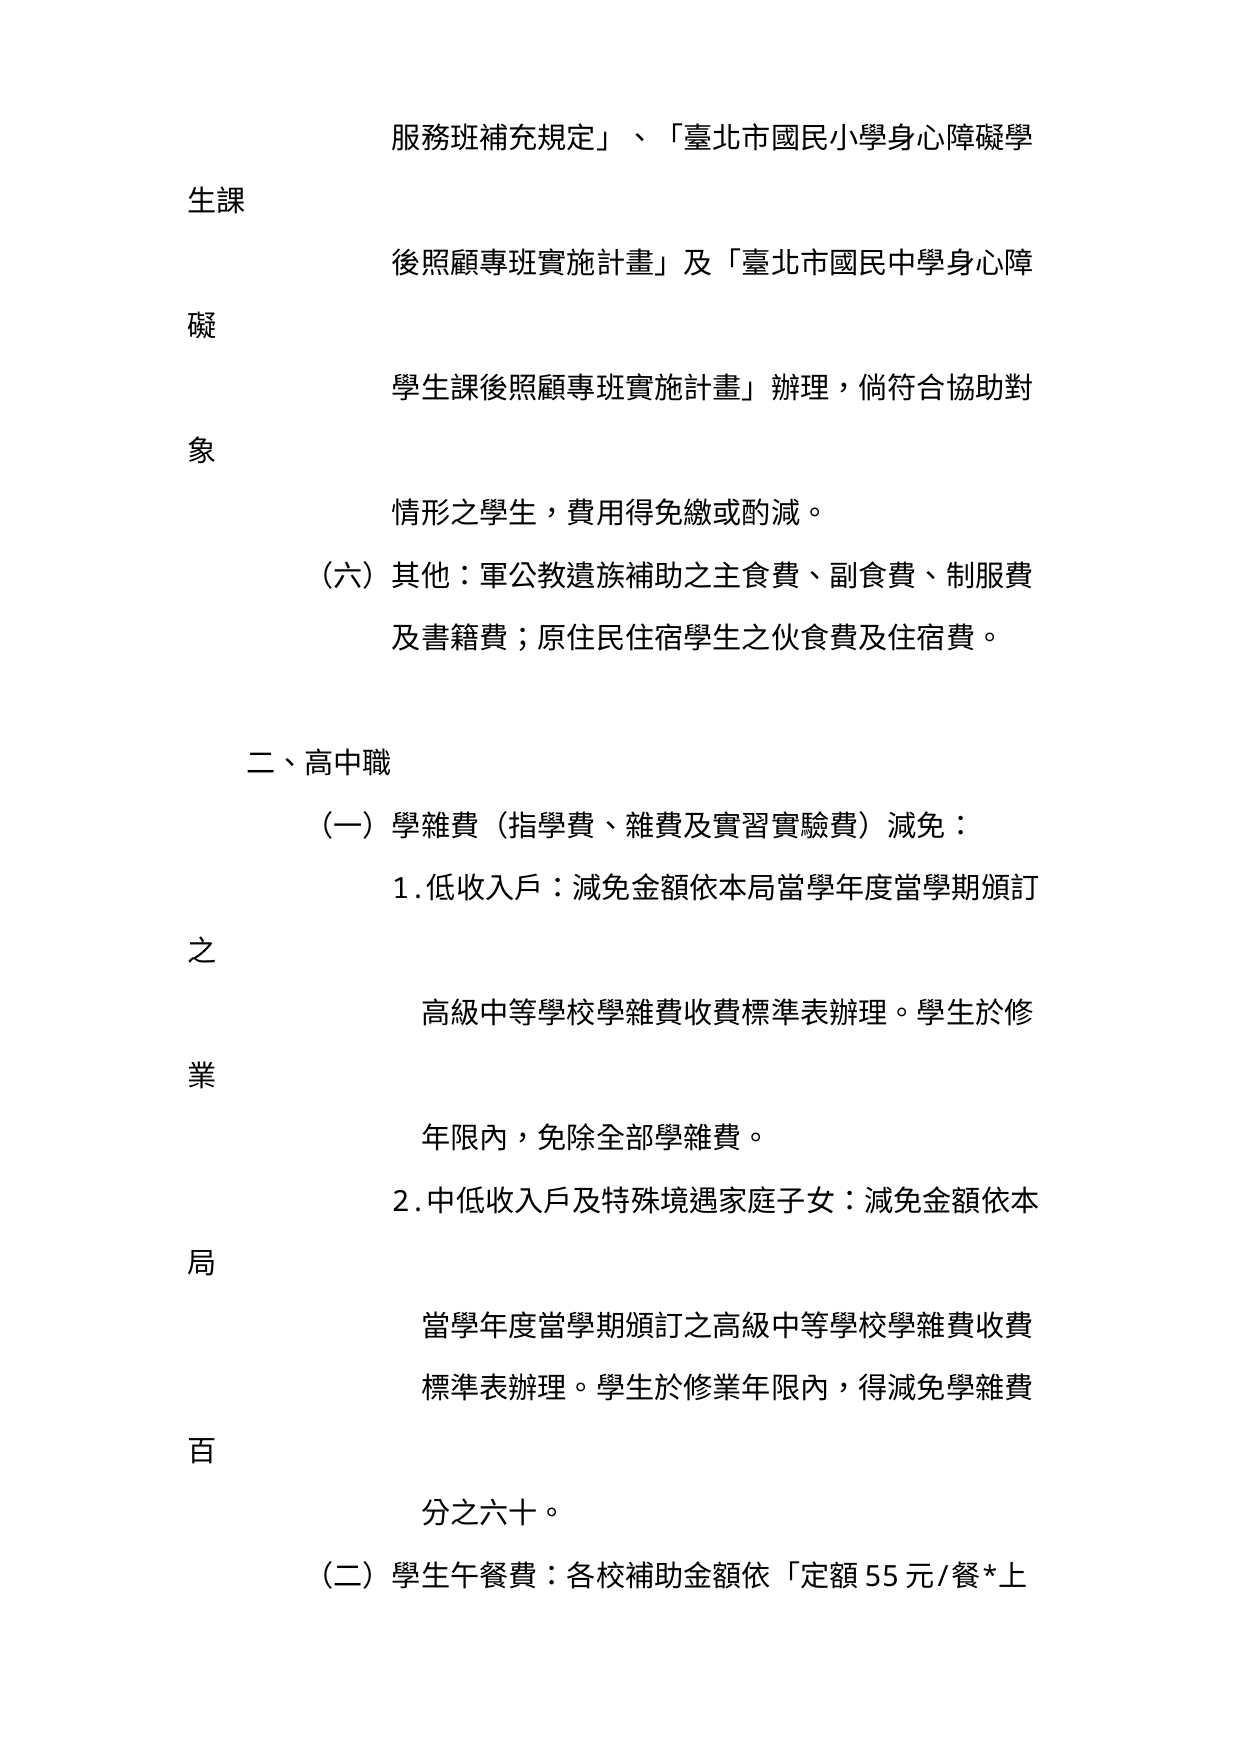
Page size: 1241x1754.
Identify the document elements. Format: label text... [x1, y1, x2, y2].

text 年限內，免除全部學雜費。 [187, 1094, 1053, 1157]
text 二、高中職 [187, 719, 1053, 782]
text 高級中等學校學雜費收費標準表辦理。學生於修業 [187, 969, 1053, 1094]
text 後照顧專班實施計畫」及「臺北市國民中學身心障礙 [187, 219, 1053, 344]
text 標準表辦理。學生於修業年限內，得減免學雜費百 [187, 1344, 1053, 1469]
text 服務班補充規定」、「臺北市國民小學身心障礙學生課 [187, 94, 1053, 219]
text （二）學生午餐費：各校補助金額依「定額55元/餐*上 [187, 1532, 1053, 1594]
text 及書籍費；原住民住宿學生之伙食費及住宿費。 [187, 594, 1053, 657]
text 情形之學生，費用得免繳或酌減。 [187, 469, 1053, 532]
text （六）其他：軍公教遺族補助之主食費、副食費、制服費 [187, 532, 1053, 594]
text 1.低收入戶：減免金額依本局當學年度當學期頒訂之 [187, 844, 1053, 969]
text （一）學雜費（指學費、雜費及實習實驗費）減免： [187, 782, 1053, 844]
text 當學年度當學期頒訂之高級中等學校學雜費收費 [187, 1282, 1053, 1344]
text 分之六十。 [187, 1469, 1053, 1532]
text 2.中低收入戶及特殊境遇家庭子女：減免金額依本局 [187, 1157, 1053, 1282]
text 學生課後照顧專班實施計畫」辦理，倘符合協助對象 [187, 344, 1053, 469]
